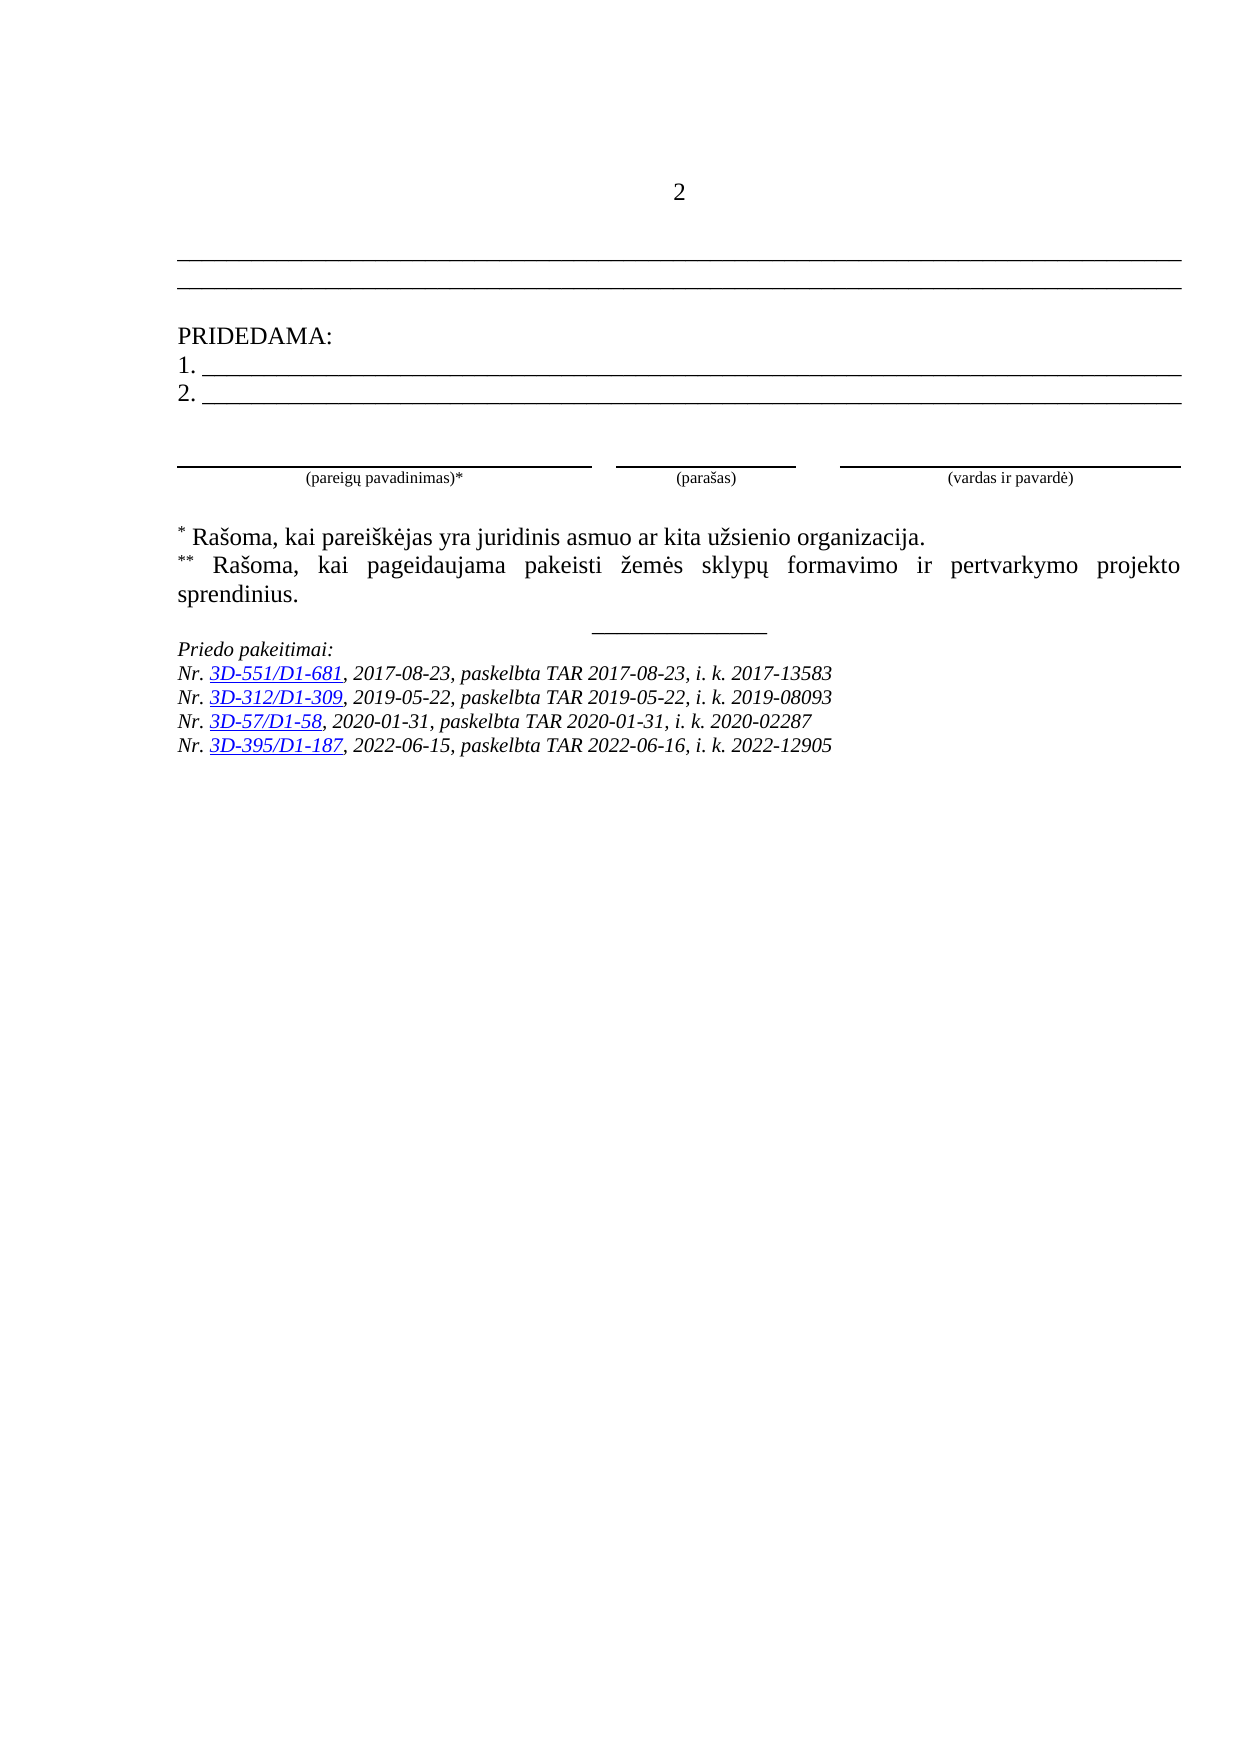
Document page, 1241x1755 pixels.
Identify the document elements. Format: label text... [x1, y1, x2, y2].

table_header [592, 436, 616, 466]
table_cell (vardas ir pavardė) [840, 468, 1181, 498]
text Nr. 3D-57/D1-58, 2020-01-31, paskelbta TAR 2020-01-31, i. k. 2020-02287 [177, 709, 1181, 733]
text Priedo pakeitimai: [177, 637, 1181, 661]
table_cell [796, 466, 840, 498]
text Nr. 3D-312/D1-309, 2019-05-22, paskelbta TAR 2019-05-22, i. k. 2019-08093 [177, 685, 1181, 709]
table_header [840, 436, 1181, 466]
table_header [796, 436, 840, 466]
table_cell (pareigų pavadinimas)* [177, 468, 592, 498]
table_cell [592, 466, 616, 498]
text ______________ [177, 608, 1181, 637]
text 2. [177, 378, 1181, 407]
text ** Rašoma, kai pageidaujama pakeisti žemės sklypų formavimo ir pertvarkymo projekto sprendinius. [177, 551, 1181, 608]
text Nr. 3D-551/D1-681, 2017-08-23, paskelbta TAR 2017-08-23, i. k. 2017-13583 [177, 661, 1181, 685]
table_header [616, 436, 796, 466]
table_cell (parašas) [616, 468, 796, 498]
text PRIDEDAMA: [177, 321, 1181, 350]
text 1. [177, 350, 1181, 378]
table_header [177, 436, 592, 466]
text Nr. 3D-395/D1-187, 2022-06-15, paskelbta TAR 2022-06-16, i. k. 2022-12905 [177, 733, 1181, 757]
text * Rašoma, kai pareiškėjas yra juridinis asmuo ar kita užsienio organizacija. [177, 522, 1181, 551]
